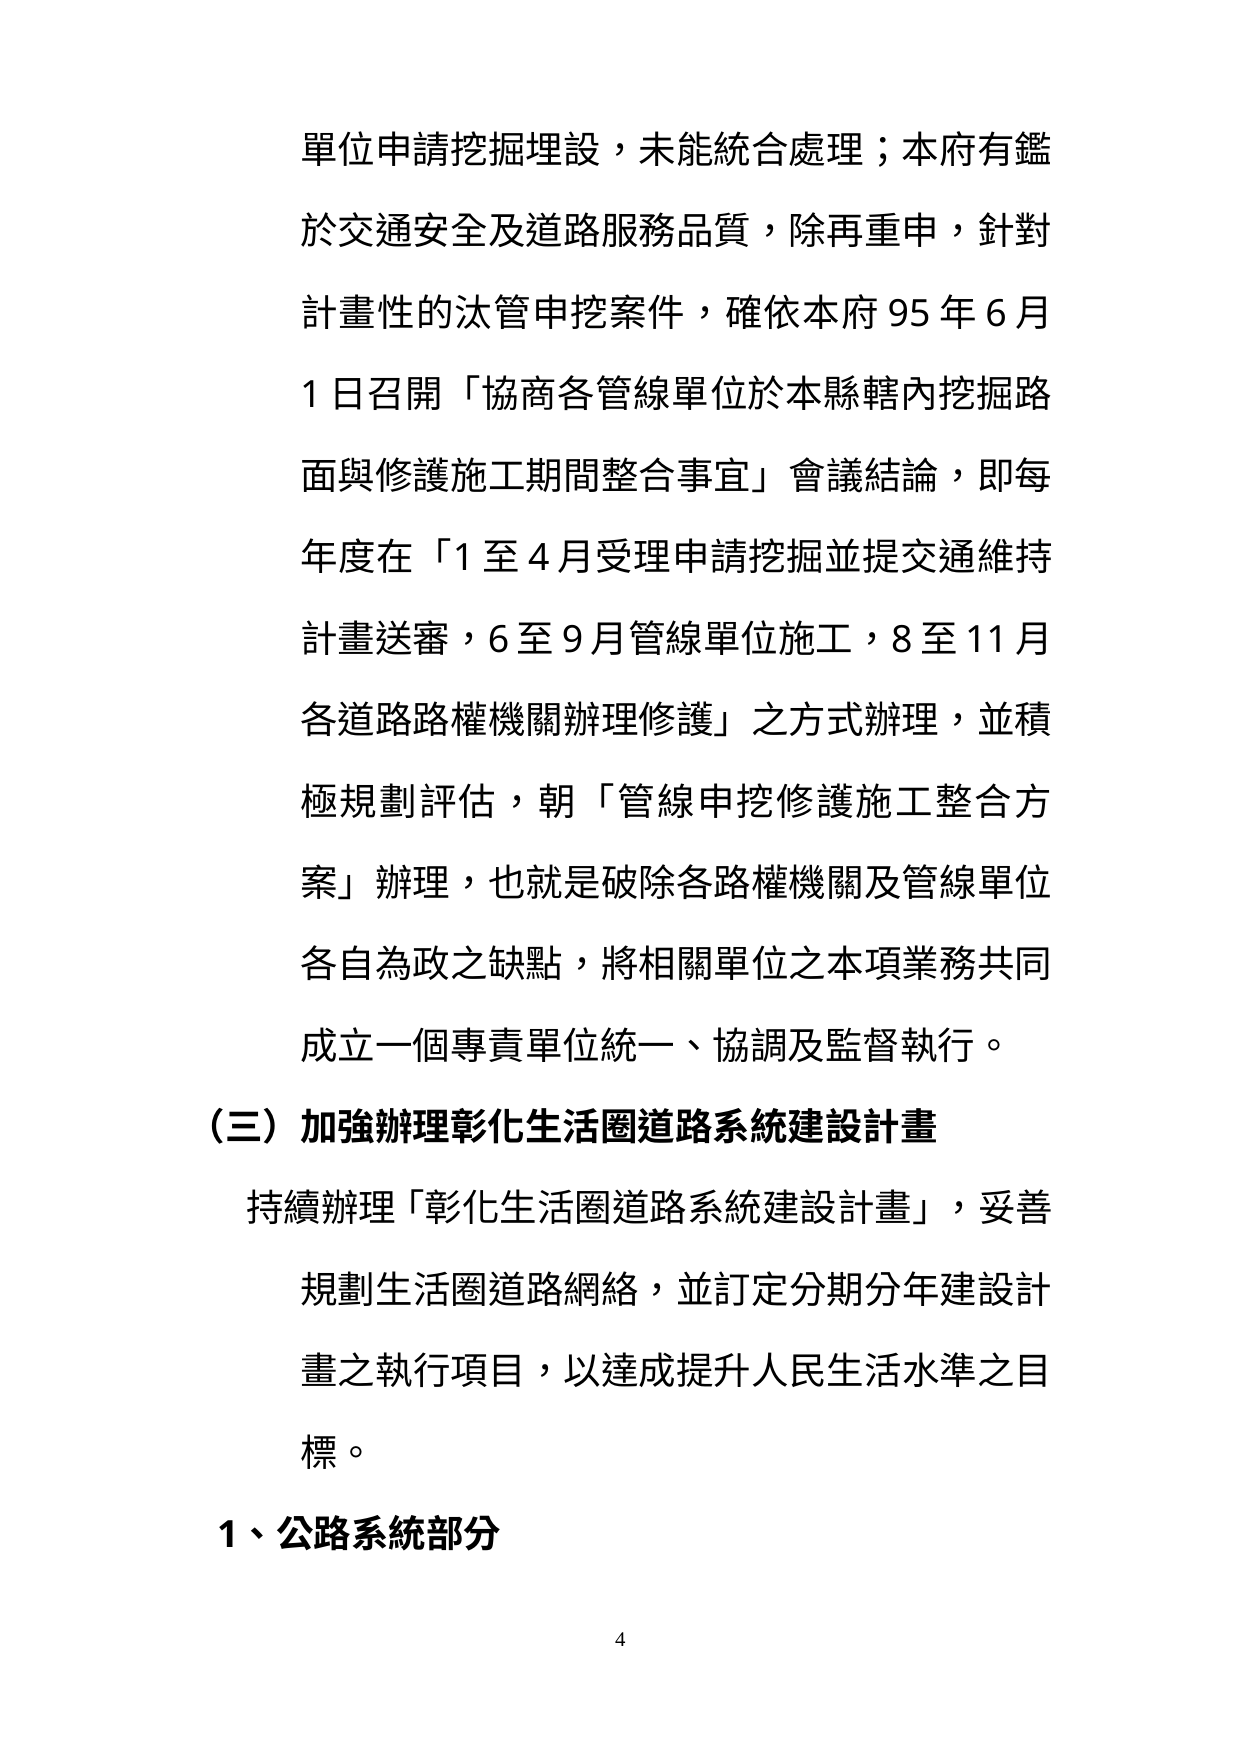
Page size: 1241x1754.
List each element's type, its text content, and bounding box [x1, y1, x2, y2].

text 持續辦理「彰化生活圈道路系統建設計畫」，妥善規劃生活圈道路網絡，並訂定分期分年建設計畫之執行項目，以達成提升人民生活水準之目標。 [187, 1178, 1053, 1477]
text （三）加強辦理彰化生活圈道路系統建設計畫 [187, 1097, 1053, 1151]
text 單位申請挖掘埋設，未能統合處理；本府有鑑於交通安全及道路服務品質，除再重申，針對計畫性的汰管申挖案件，確依本府95年6月1日召開「協商各管線單位於本縣轄內挖掘路面與修護施工期間整合事宜」會議結論，即每年度在「1至4月受理申請挖掘並提交通維持計畫送審，6至9月管線單位施工，8至11月各道路路權機關辦理修護」之方式辦理，並積極規劃評估，朝「管線申挖修護施工整合方案」辦理，也就是破除各路權機關及管線單位各自為政之缺點，將相關單位之本項業務共同成立一個專責單位統一、協調及監督執行。 [187, 120, 1053, 1070]
text 1、公路系統部分 [187, 1504, 1053, 1558]
